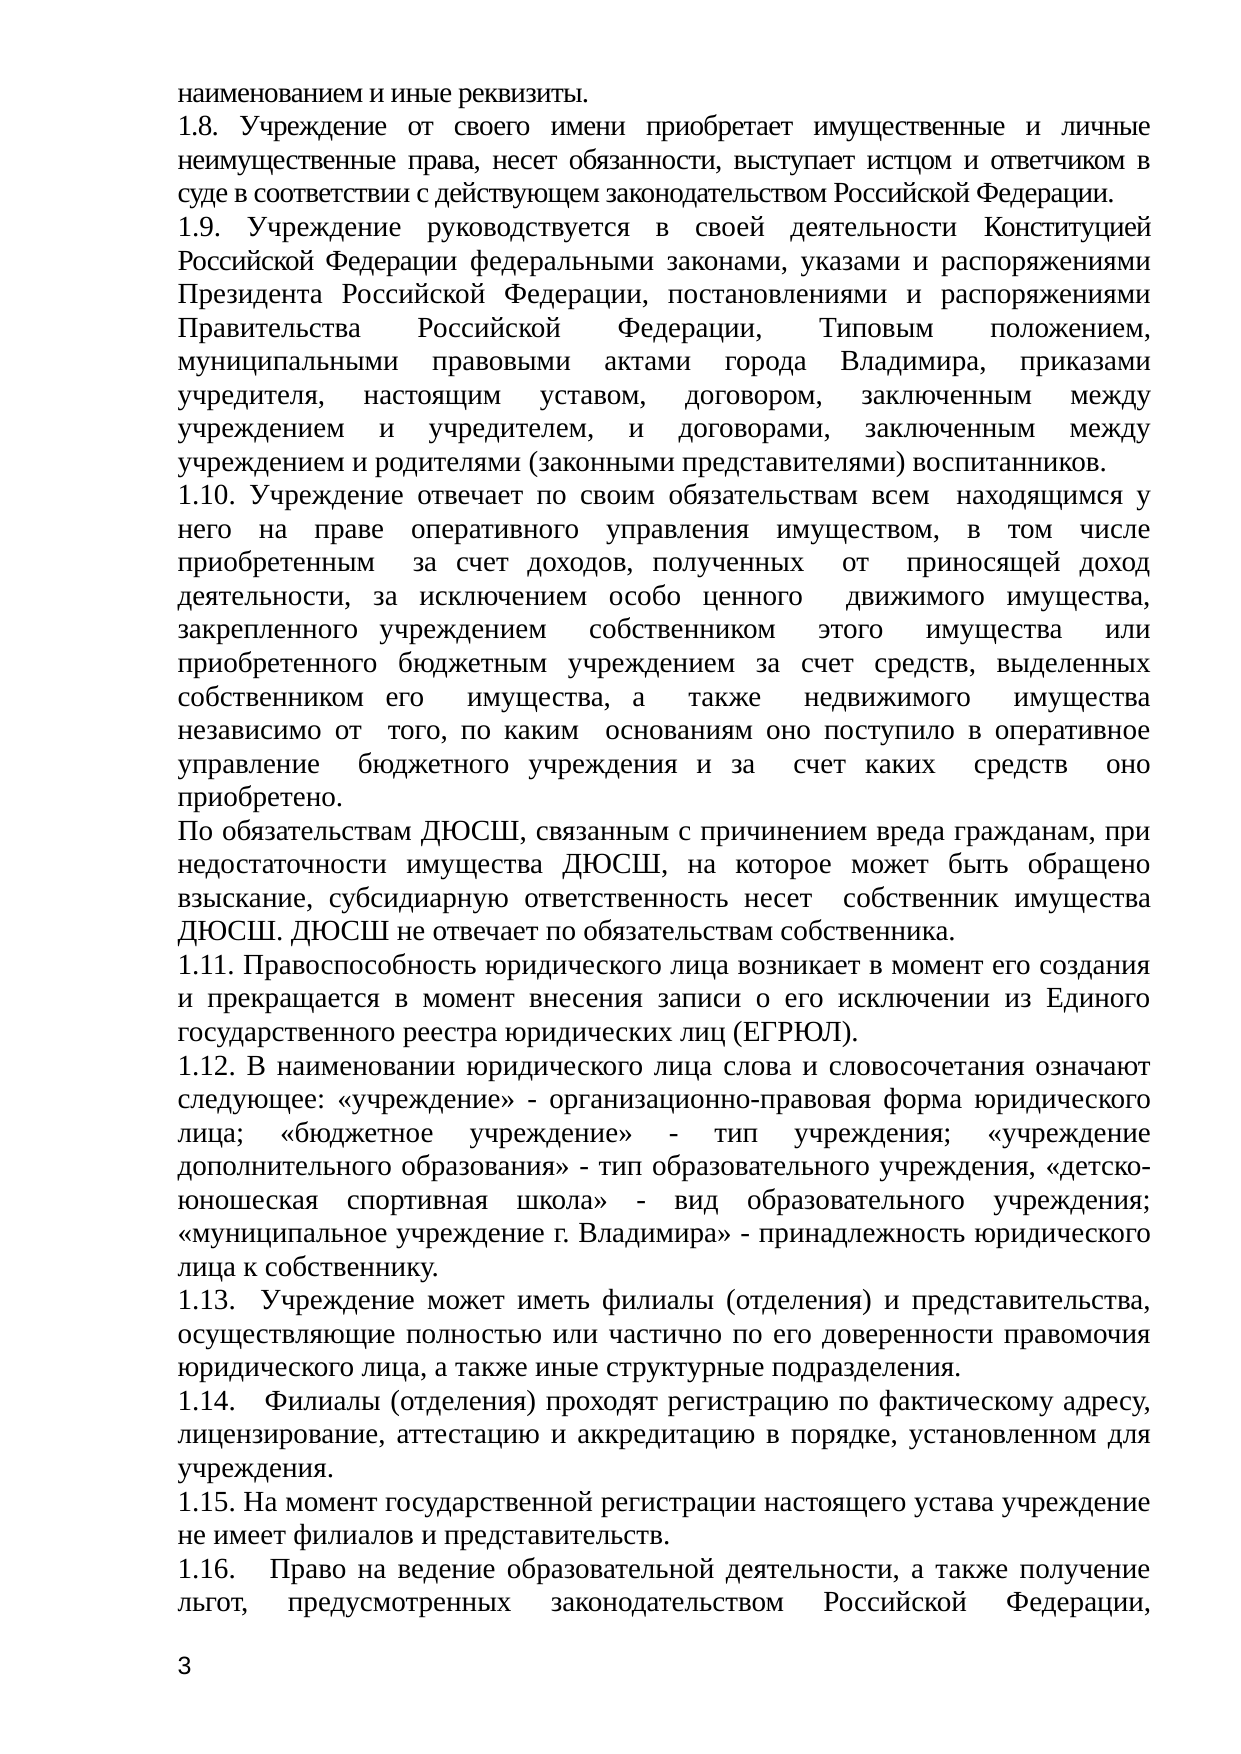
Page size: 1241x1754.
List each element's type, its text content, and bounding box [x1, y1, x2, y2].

text 1.14. Филиалы (отделения) проходят регистрацию по фактическому адресу, лицензирование, аттестацию и аккредитацию в порядке, установленном для учреждения. [177, 1383, 1152, 1484]
text 1.10. Учреждение отвечает по своим обязательствам всем находящимся у него на праве оперативного управления имуществом, в том числе приобретенным за счет доходов, полученных от приносящей доход деятельности, за исключением особо ценного движимого имущества, закрепленного учреждением собственником этого имущества или приобретенного бюджетным учреждением за счет средств, выделенных собственником его имущества, а также недвижимого имущества независимо от того, по каким основаниям оно поступило в оперативное управление бюджетного учреждения и за счет каких средств оно приобретено. [177, 477, 1152, 813]
text 1.9. Учреждение руководствуется в своей деятельности Конституцией Российской Федерации федеральными законами, указами и распоряжениями Президента Российской Федерации, постановлениями и распоряжениями Правительства Российской Федерации, Типовым положением, муниципальными правовыми актами города Владимира, приказами учредителя, настоящим уставом, договором, заключенным между учреждением и учредителем, и договорами, заключенным между учреждением и родителями (законными представителями) воспитанников. [177, 209, 1152, 477]
text наименованием и иные реквизиты. [177, 75, 1152, 108]
text По обязательствам ДЮСШ, связанным с причинением вреда гражданам, при недостаточности имущества ДЮСШ, на которое может быть обращено взыскание, субсидиарную ответственность несет собственник имущества ДЮСШ. ДЮСШ не отвечает по обязательствам собственника. [177, 813, 1152, 947]
text 1.13. Учреждение может иметь филиалы (отделения) и представительства, осуществляющие полностью или частично по его доверенности правомочия юридического лица, а также иные структурные подразделения. [177, 1282, 1152, 1383]
text 1.8. Учреждение от своего имени приобретает имущественные и личные неимущественные права, несет обязанности, выступает истцом и ответчиком в суде в соответствии с действующем законодательством Российской Федерации. [177, 108, 1152, 209]
text 1.16. Право на ведение образовательной деятельности, а также получение льгот, предусмотренных законодательством Российской Федерации, [177, 1551, 1152, 1618]
text 1.11. Правоспособность юридического лица возникает в момент его создания и прекращается в момент внесения записи о его исключении из Единого государственного реестра юридических лиц (ЕГРЮЛ). [177, 947, 1152, 1048]
text 1.15. На момент государственной регистрации настоящего устава учреждение не имеет филиалов и представительств. [177, 1484, 1152, 1551]
text 1.12. В наименовании юридического лица слова и словосочетания означают следующее: «учреждение» - организационно-правовая форма юридического лица; «бюджетное учреждение» - тип учреждения; «учреждение дополнительного образования» - тип образовательного учреждения, «детско-юношеская спортивная школа» - вид образовательного учреждения; «муниципальное учреждение г. Владимира» - принадлежность юридического лица к собственнику. [177, 1048, 1152, 1282]
